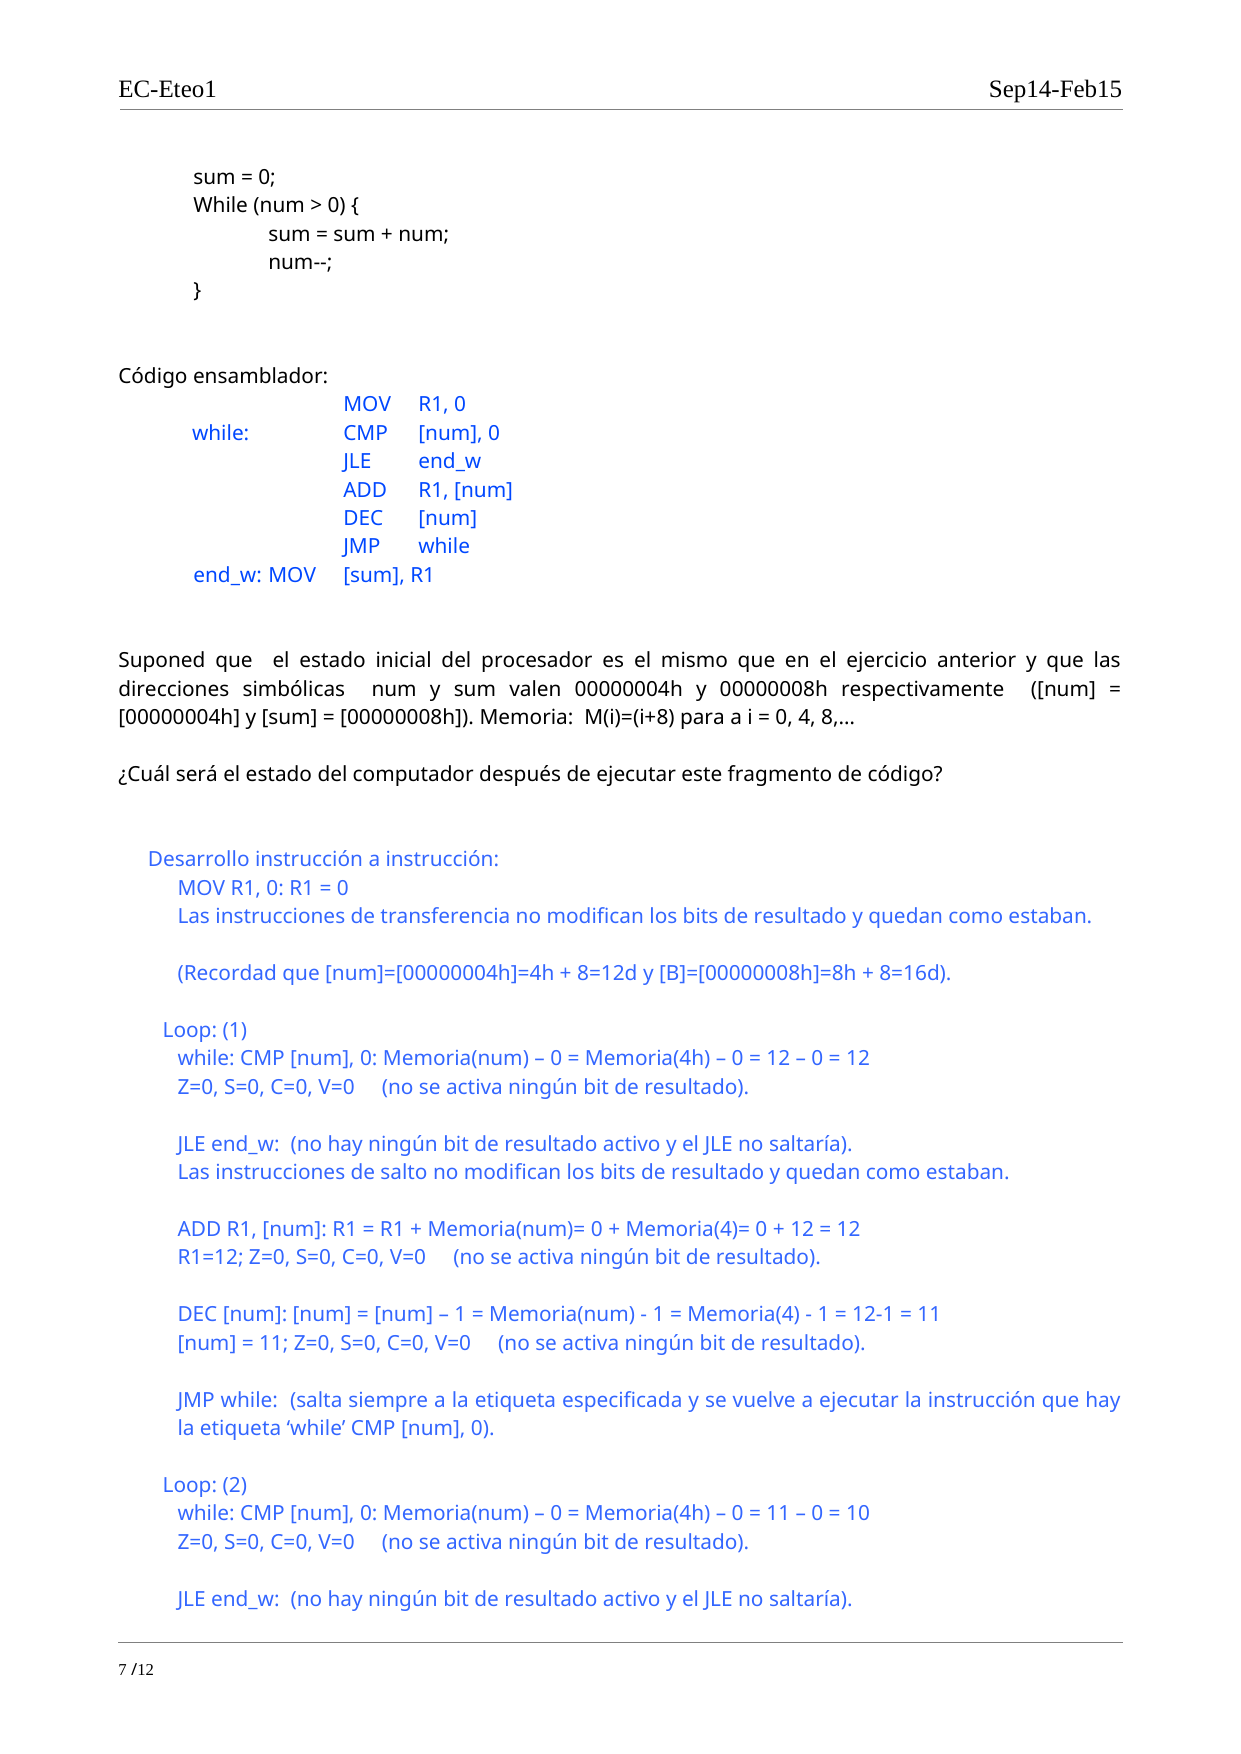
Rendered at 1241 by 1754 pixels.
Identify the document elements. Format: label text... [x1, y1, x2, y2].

text Código ensamblador: [118, 361, 1122, 389]
text (Recordad que [num]=[00000004h]=4h + 8=12d y [B]=[00000008h]=8h + 8=16d). [177, 958, 1122, 987]
text Las instrucciones de transferencia no modifican los bits de resultado y quedan como estaban. [177, 901, 1122, 930]
text R1=12; Z=0, S=0, C=0, V=0 (no se activa ningún bit de resultado). [177, 1242, 1122, 1271]
text sum = 0; [118, 162, 1122, 190]
text ADD R1, [num]: R1 = R1 + Memoria(num)= 0 + Memoria(4)= 0 + 12 = 12 [177, 1214, 1122, 1242]
text ¿Cuál será el estado del computador después de ejecutar este fragmento de código? [118, 759, 1122, 787]
text JLE end_w: (no hay ningún bit de resultado activo y el JLE no saltaría). [177, 1129, 1122, 1157]
text while: CMP [num], 0 [118, 418, 1122, 446]
text MOV R1, 0: R1 = 0 [177, 873, 1122, 901]
text while: CMP [num], 0: Memoria(num) – 0 = Memoria(4h) – 0 = 11 – 0 = 10 [177, 1498, 1122, 1527]
text Suponed que el estado inicial del procesador es el mismo que en el ejercicio anterior y que las direcciones simbólicas num y sum valen 00000004h y 00000008h respectivamente ([num] = [00000004h] y [sum] = [00000008h]). Memoria: M(i)=(i+8) para a i = 0, 4, 8,… [118, 645, 1122, 731]
text [num] = 11; Z=0, S=0, C=0, V=0 (no se activa ningún bit de resultado). [177, 1328, 1122, 1356]
text MOV R1, 0 [118, 389, 1122, 418]
text JLE end_w [118, 446, 1122, 475]
text ADD R1, [num] [118, 475, 1122, 503]
text JLE end_w: (no hay ningún bit de resultado activo y el JLE no saltaría). [177, 1584, 1122, 1612]
text num--; [118, 247, 1122, 276]
text JMP while [118, 532, 1122, 560]
text Z=0, S=0, C=0, V=0 (no se activa ningún bit de resultado). [177, 1527, 1122, 1555]
text JMP while: (salta siempre a la etiqueta especificada y se vuelve a ejecutar la instrucción que hay la etiqueta ‘while’ CMP [num], 0). [177, 1385, 1122, 1442]
text end_w: MOV [sum], R1 [118, 560, 1122, 588]
text While (num > 0) { [118, 190, 1122, 219]
text DEC [num] [118, 503, 1122, 532]
text Loop: (2) [162, 1470, 1122, 1498]
text while: CMP [num], 0: Memoria(num) – 0 = Memoria(4h) – 0 = 12 – 0 = 12 [177, 1043, 1122, 1072]
text Loop: (1) [162, 1015, 1122, 1043]
text } [118, 276, 1122, 304]
text Z=0, S=0, C=0, V=0 (no se activa ningún bit de resultado). [177, 1072, 1122, 1100]
text DEC [num]: [num] = [num] – 1 = Memoria(num) - 1 = Memoria(4) - 1 = 12-1 = 11 [177, 1299, 1122, 1328]
text Desarrollo instrucción a instrucción: [148, 844, 1122, 873]
text sum = sum + num; [118, 219, 1122, 247]
text Las instrucciones de salto no modifican los bits de resultado y quedan como estaban. [177, 1157, 1122, 1186]
